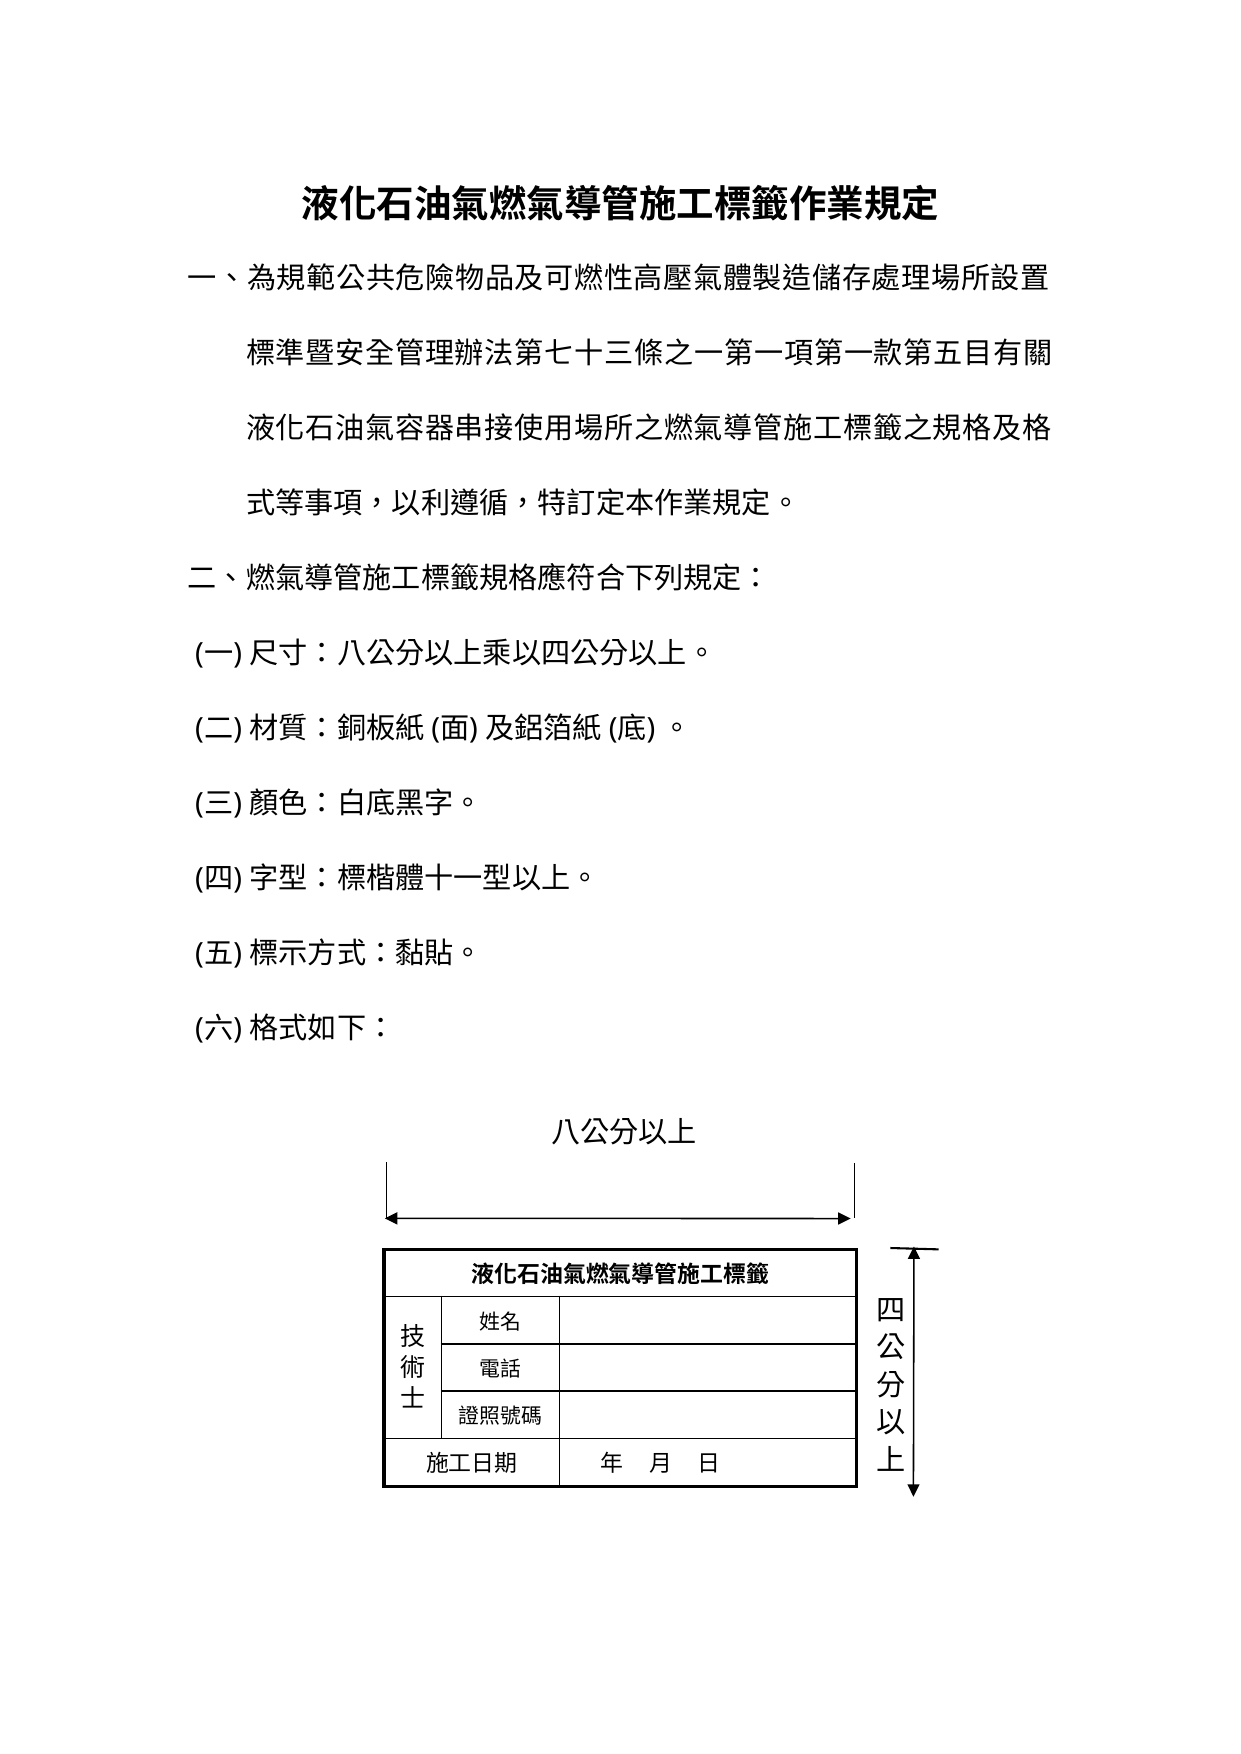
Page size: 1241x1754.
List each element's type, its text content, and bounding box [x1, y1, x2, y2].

text 二、燃氣導管施工標籤規格應符合下列規定： [187, 539, 1053, 614]
text (三) 顏色：白底黑字。 [187, 764, 1053, 839]
text 八公分以上 [551, 1109, 724, 1151]
text (四) 字型：標楷體十一型以上。 [187, 839, 1053, 914]
text 一、為規範公共危險物品及可燃性高壓氣體製造儲存處理場所設置標準暨安全管理辦法第七十三條之一第一項第一款第五目有關液化石油氣容器串接使用場所之燃氣導管施工標籤之規格及格式等事項，以利遵循，特訂定本作業規定。 [187, 239, 1053, 539]
table_cell [560, 1297, 855, 1343]
table_header 液化石油氣燃氣導管施工標籤 [386, 1251, 855, 1296]
text 液化石油氣燃氣導管施工標籤作業規定 [187, 164, 1053, 239]
text (一) 尺寸：八公分以上乘以四公分以上。 [187, 614, 1053, 689]
text (五) 標示方式：黏貼。 [187, 914, 1053, 989]
text (六) 格式如下： [187, 989, 1053, 1064]
text 分 [867, 1365, 912, 1403]
table_cell 年 月 日 [560, 1439, 855, 1485]
table_cell 姓名 [442, 1297, 559, 1343]
text (二) 材質：銅板紙 (面) 及鋁箔紙 (底) 。 [187, 689, 1053, 764]
table_cell 證照號碼 [442, 1392, 559, 1437]
table_cell 技術士 [386, 1297, 441, 1437]
text 上 [867, 1440, 912, 1478]
text 四 [867, 1290, 913, 1328]
table_cell [560, 1392, 855, 1437]
text 公 [867, 1328, 913, 1365]
text 以 [867, 1403, 912, 1440]
table_cell [560, 1345, 855, 1390]
table_cell 電話 [442, 1345, 559, 1390]
table_cell 施工日期 [386, 1439, 559, 1485]
